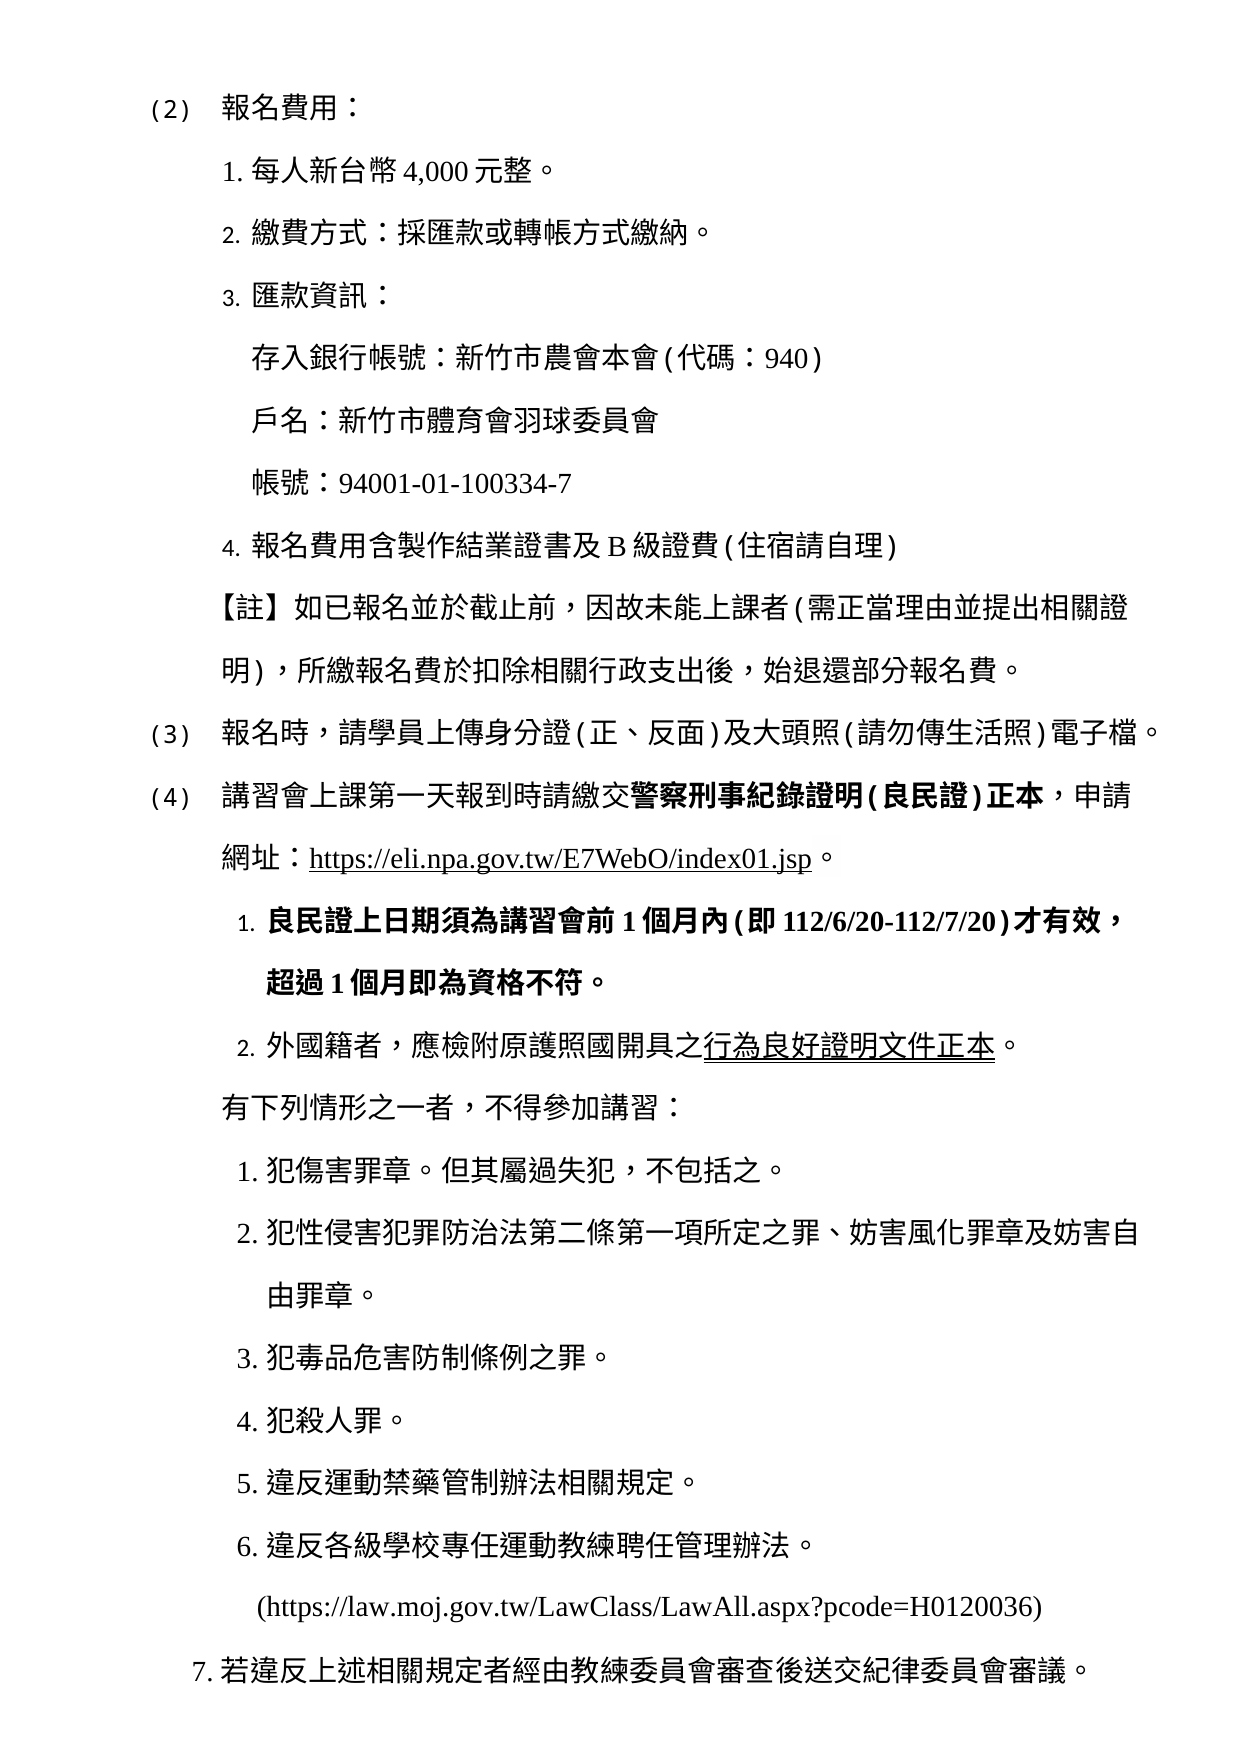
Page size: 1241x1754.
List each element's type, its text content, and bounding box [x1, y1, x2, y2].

list 犯殺人罪。 [236, 1377, 1152, 1439]
text (https://law.moj.gov.tw/LawClass/LawAll.aspx?pcode=H0120036) [227, 1564, 1152, 1627]
list 報名時，請學員上傳身分證(正、反面)及大頭照(請勿傳生活照)電子檔。 [148, 689, 1152, 752]
list 違反各級學校專任運動教練聘任管理辦法。 [236, 1502, 1152, 1564]
list 每人新台幣4,000元整。 [222, 127, 1152, 189]
text 存入銀行帳號：新竹市農會本會(代碼：940) [89, 314, 1152, 377]
text 【註】如已報名並於截止前，因故未能上課者(需正當理由並提出相關證明)，所繳報名費於扣除相關行政支出後，始退還部分報名費。 [206, 564, 1152, 689]
text 7. 若違反上述相關規定者經由教練委員會審查後送交紀律委員會審議。 [89, 1627, 1152, 1689]
list 犯毒品危害防制條例之罪。 [236, 1314, 1152, 1377]
list 犯性侵害犯罪防治法第二條第一項所定之罪、妨害風化罪章及妨害自由罪章。 [236, 1189, 1152, 1314]
list 犯傷害罪章。但其屬過失犯，不包括之。 [236, 1127, 1152, 1189]
text 帳號：94001-01-100334-7 [88, 439, 1152, 502]
list 報名費用含製作結業證書及B級證費(住宿請自理) [222, 502, 1152, 564]
text 戶名：新竹市體育會羽球委員會 [88, 377, 1152, 439]
list 違反運動禁藥管制辦法相關規定。 [236, 1439, 1152, 1502]
list 講習會上課第一天報到時請繳交警察刑事紀錄證明(良民證)正本，申請網址：https://eli.npa.gov.tw/E7WebO/index01.jsp。 [148, 752, 1152, 877]
list 繳費方式：採匯款或轉帳方式繳納。 [222, 189, 1152, 252]
list 外國籍者，應檢附原護照國開具之行為良好證明文件正本。 [236, 1002, 1152, 1064]
list 報名費用： [148, 64, 1152, 127]
list 良民證上日期須為講習會前1個月內(即112/6/20-112/7/20)才有效，超過1個月即為資格不符。 [236, 877, 1152, 1002]
list 匯款資訊： [222, 252, 1152, 314]
text 有下列情形之一者，不得參加講習： [89, 1064, 1152, 1127]
